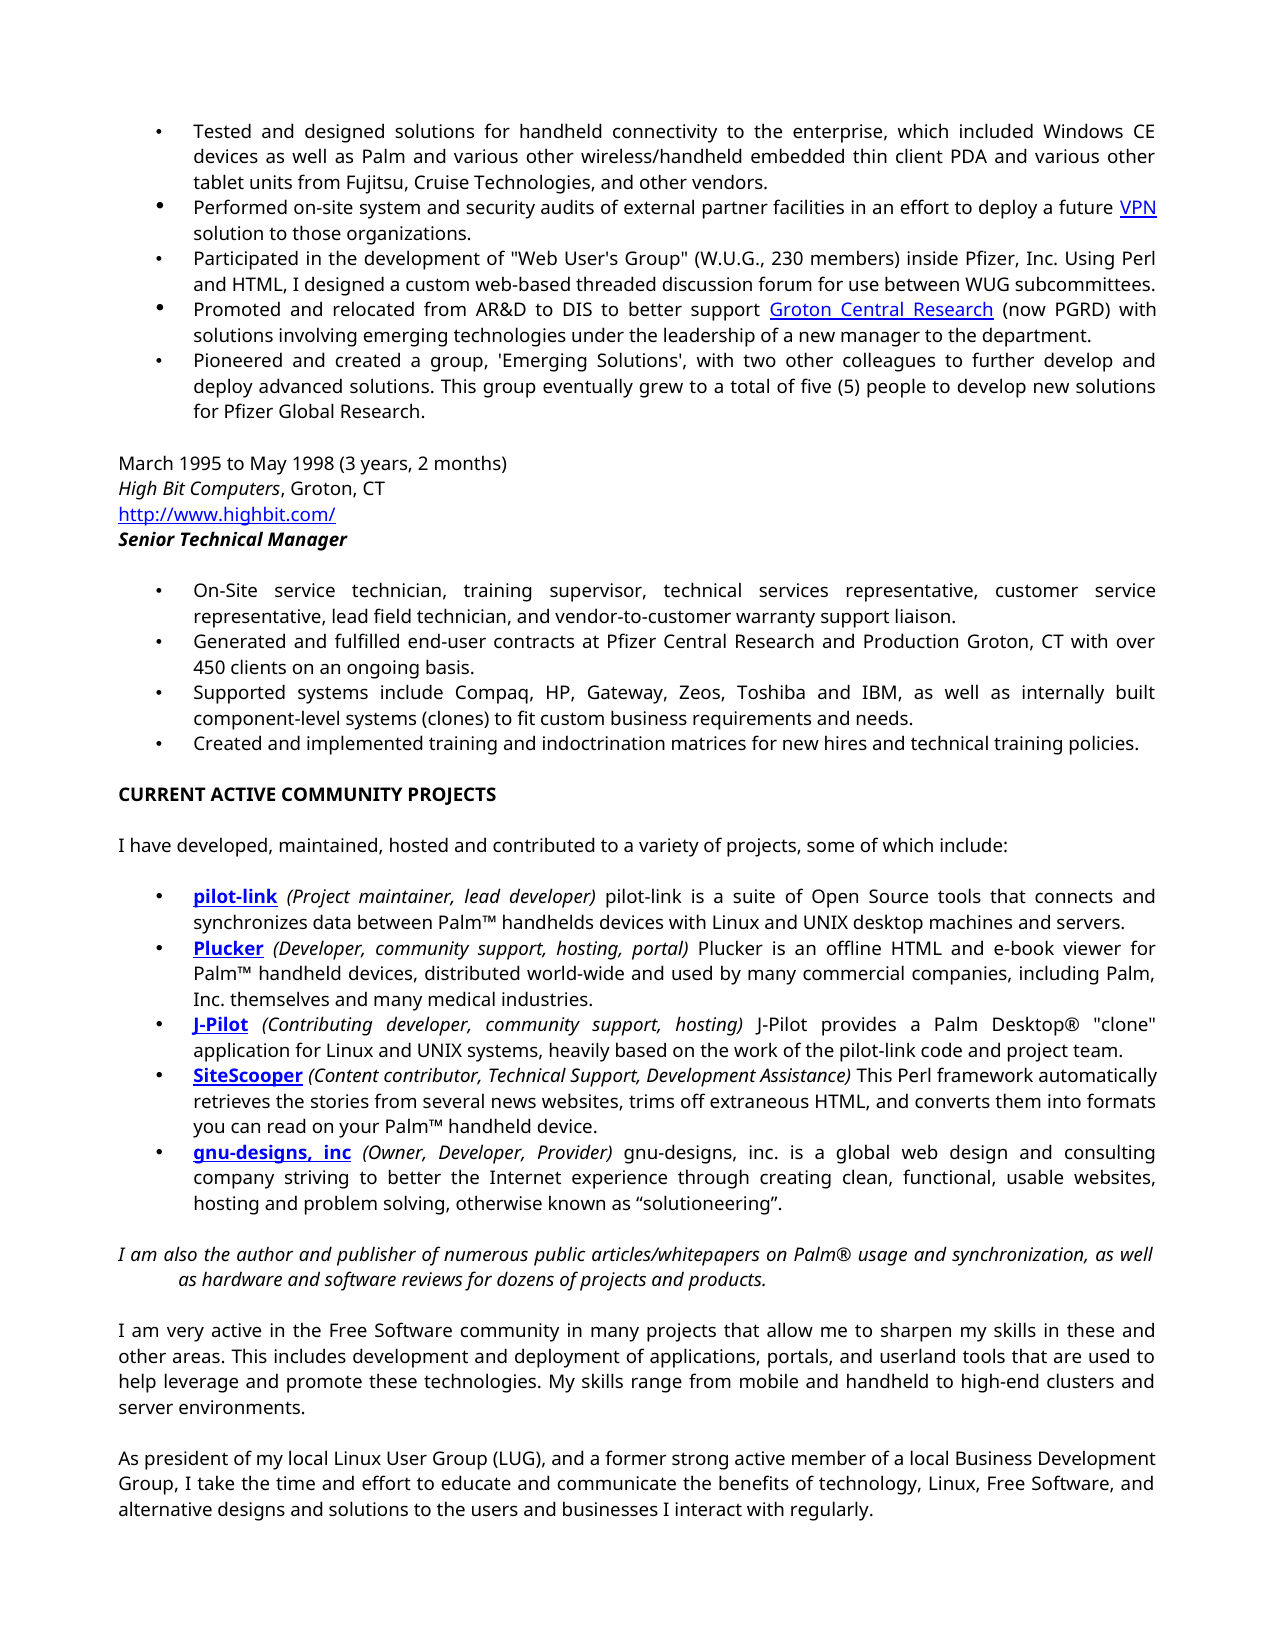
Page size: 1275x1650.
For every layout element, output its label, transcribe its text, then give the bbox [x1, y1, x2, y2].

subtitle pilot-link (Project maintainer, lead developer) pilot-link is a suite of Open Source tools that connects and synchronizes data between Palm™ handhelds devices with Linux and UNIX desktop machines and servers. [156, 884, 1157, 935]
text I have developed, maintained, hosted and contributed to a variety of projects, some of which include: [118, 833, 1157, 858]
text March 1995 to May 1998 (3 years, 2 months) High Bit Computers, Groton, CT http://www.highbit.com/ Senior Technical Manager [118, 450, 1157, 552]
subtitle gnu-designs, inc (Owner, Developer, Provider) gnu-designs, inc. is a global web design and consulting company striving to better the Internet experience through creating clean, functional, usable websites, hosting and problem solving, otherwise known as “solutioneering”. [156, 1139, 1157, 1216]
list On-Site service technician, training supervisor, technical services representative, customer service representative, lead field technician, and vendor-to-customer warranty support liaison. [156, 577, 1157, 628]
text CURRENT ACTIVE COMMUNITY PROJECTS [118, 782, 1157, 807]
list Tested and designed solutions for handheld connectivity to the enterprise, which included Windows CE devices as well as Palm and various other wireless/handheld embedded thin client PDA and various other tablet units from Fujitsu, Cruise Technologies, and other vendors. [156, 118, 1157, 195]
list Participated in the development of "Web User's Group" (W.U.G., 230 members) inside Pfizer, Inc. Using Perl and HTML, I designed a custom web-based threaded discussion forum for use between WUG subcommittees. [156, 246, 1157, 297]
list Performed on-site system and security audits of external partner facilities in an effort to deploy a future VPN solution to those organizations. [156, 195, 1157, 246]
subtitle J-Pilot (Contributing developer, community support, hosting) J-Pilot provides a Palm Desktop® "clone" application for Linux and UNIX systems, heavily based on the work of the pilot-link code and project team. [156, 1011, 1157, 1062]
subtitle I am also the author and publisher of numerous public articles/whitepapers on Palm® usage and synchronization, as well as hardware and software reviews for dozens of projects and products. [118, 1241, 1157, 1292]
subtitle SiteScooper (Content contributor, Technical Support, Development Assistance) This Perl framework automatically retrieves the stories from several news websites, trims off extraneous HTML, and converts them into formats you can read on your Palm™ handheld device. [156, 1062, 1157, 1139]
list Created and implemented training and indoctrination matrices for new hires and technical training policies. [156, 731, 1157, 756]
text I am very active in the Free Software community in many projects that allow me to sharpen my skills in these and other areas. This includes development and deployment of applications, portals, and userland tools that are used to help leverage and promote these technologies. My skills range from mobile and handheld to high-end clusters and server environments. [118, 1318, 1157, 1420]
list Promoted and relocated from AR&D to DIS to better support Groton Central Research (now PGRD) with solutions involving emerging technologies under the leadership of a new manager to the department. [156, 297, 1157, 348]
list Generated and fulfilled end-user contracts at Pfizer Central Research and Production Groton, CT with over 450 clients on an ongoing basis. [156, 628, 1157, 679]
list Supported systems include Compaq, HP, Gateway, Zeos, Toshiba and IBM, as well as internally built component-level systems (clones) to fit custom business requirements and needs. [156, 679, 1157, 731]
subtitle Plucker (Developer, community support, hosting, portal) Plucker is an offline HTML and e-book viewer for Palm™ handheld devices, distributed world-wide and used by many commercial companies, including Palm, Inc. themselves and many medical industries. [156, 935, 1157, 1011]
text As president of my local Linux User Group (LUG), and a former strong active member of a local Business Development Group, I take the time and effort to educate and communicate the benefits of technology, Linux, Free Software, and alternative designs and solutions to the users and businesses I interact with regularly. [118, 1445, 1157, 1522]
list Pioneered and created a group, 'Emerging Solutions', with two other colleagues to further develop and deploy advanced solutions. This group eventually grew to a total of five (5) people to develop new solutions for Pfizer Global Research. [156, 348, 1157, 424]
